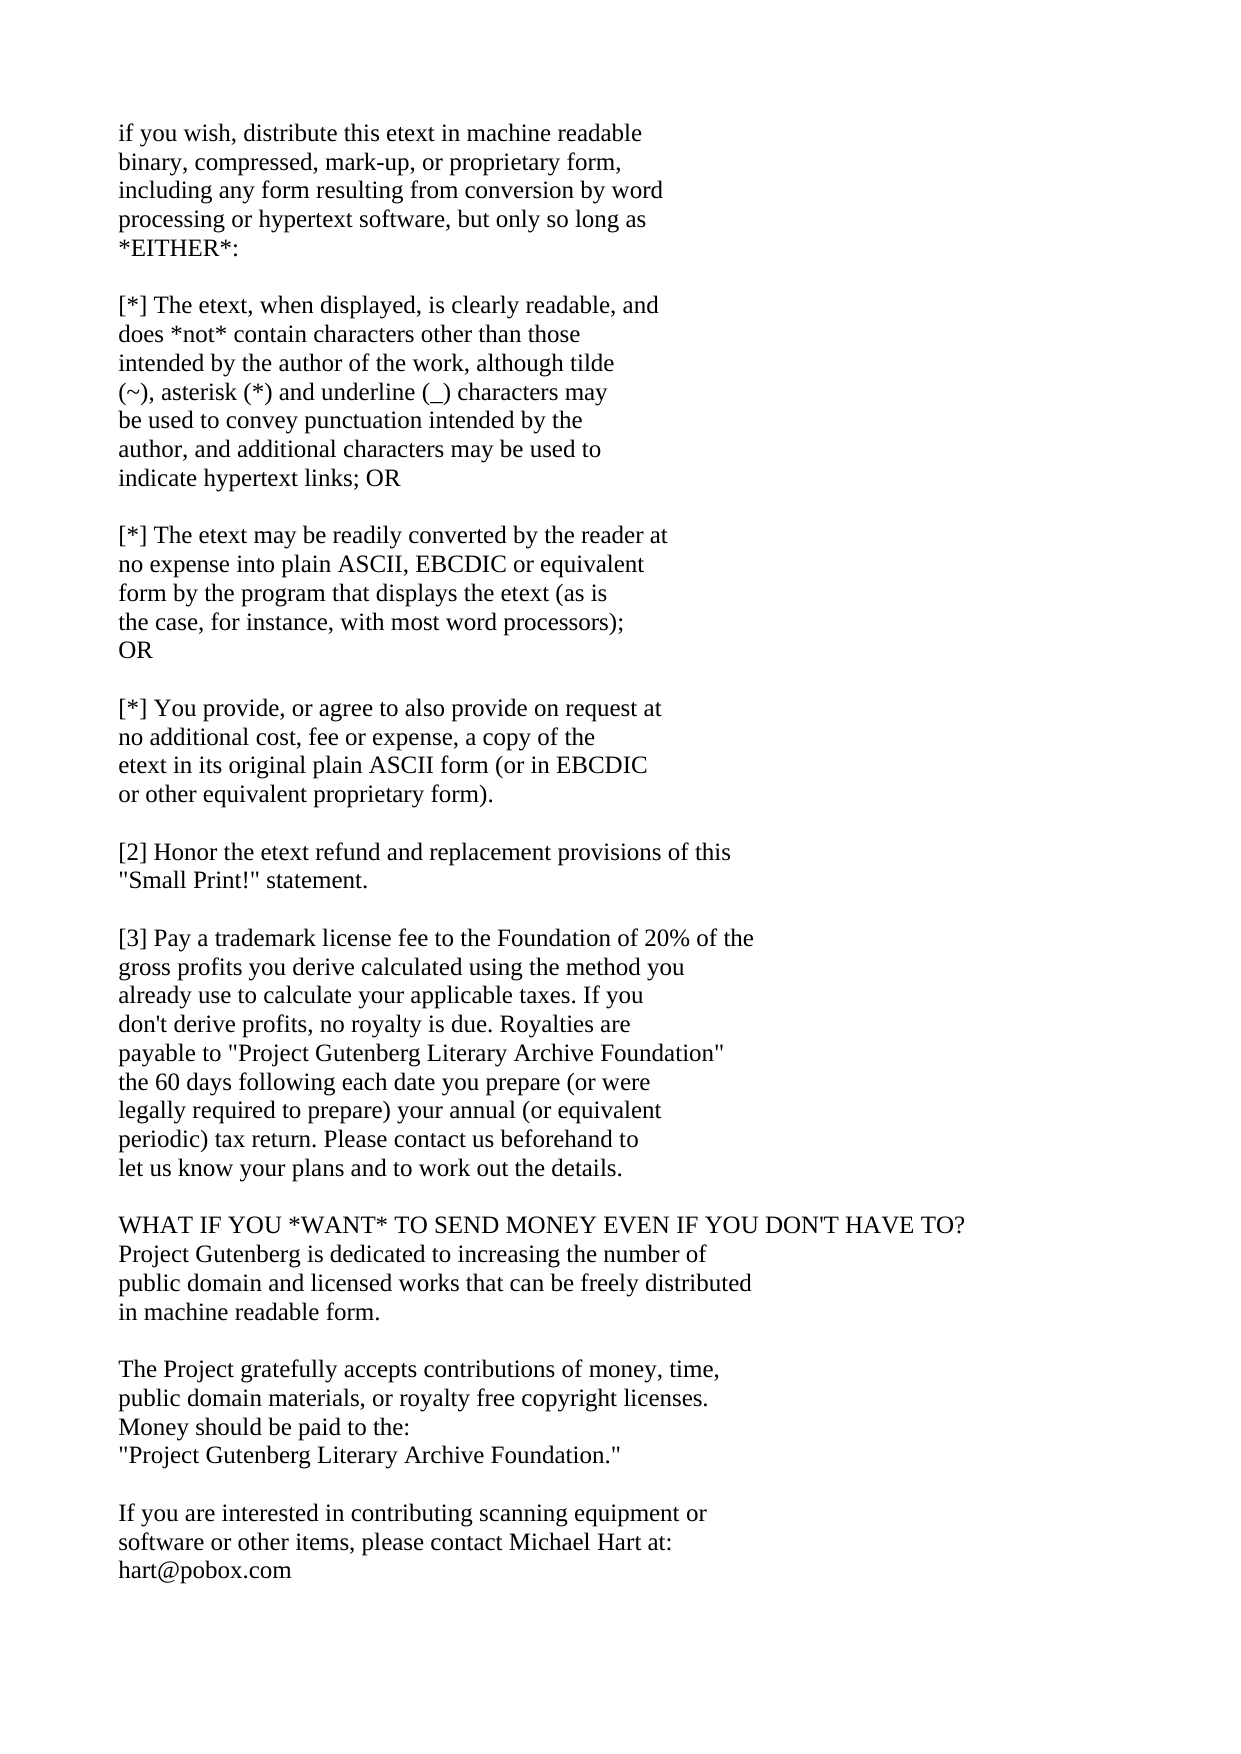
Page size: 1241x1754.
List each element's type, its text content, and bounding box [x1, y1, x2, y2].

text WHAT IF YOU *WANT* TO SEND MONEY EVEN IF YOU DON'T HAVE TO? [118, 1211, 1122, 1239]
text Project Gutenberg is dedicated to increasing the number of [118, 1239, 1122, 1268]
text form by the program that displays the etext (as is [118, 578, 1122, 607]
text "Small Print!" statement. [118, 866, 1122, 894]
text (~), asterisk (*) and underline (_) characters may [118, 377, 1122, 406]
text indicate hypertext links; OR [118, 463, 1122, 492]
text hart@pobox.com [118, 1556, 1122, 1584]
text gross profits you derive calculated using the method you [118, 952, 1122, 981]
text in machine readable form. [118, 1297, 1122, 1326]
text already use to calculate your applicable taxes. If you [118, 981, 1122, 1009]
text Money should be paid to the: [118, 1412, 1122, 1441]
text does *not* contain characters other than those [118, 319, 1122, 348]
text software or other items, please contact Michael Hart at: [118, 1527, 1122, 1556]
text The Project gratefully accepts contributions of money, time, [118, 1354, 1122, 1383]
text public domain materials, or royalty free copyright licenses. [118, 1383, 1122, 1412]
text or other equivalent proprietary form). [118, 779, 1122, 808]
text OR [118, 636, 1122, 664]
text no additional cost, fee or expense, a copy of the [118, 722, 1122, 751]
text If you are interested in contributing scanning equipment or [118, 1498, 1122, 1527]
text intended by the author of the work, although tilde [118, 348, 1122, 377]
text let us know your plans and to work out the details. [118, 1153, 1122, 1182]
text processing or hypertext software, but only so long as [118, 204, 1122, 233]
text [*] You provide, or agree to also provide on request at [118, 693, 1122, 722]
text "Project Gutenberg Literary Archive Foundation." [118, 1441, 1122, 1469]
text public domain and licensed works that can be freely distributed [118, 1268, 1122, 1297]
text including any form resulting from conversion by word [118, 176, 1122, 204]
text [2] Honor the etext refund and replacement provisions of this [118, 837, 1122, 866]
text no expense into plain ASCII, EBCDIC or equivalent [118, 549, 1122, 578]
text binary, compressed, mark-up, or proprietary form, [118, 147, 1122, 176]
text legally required to prepare) your annual (or equivalent [118, 1096, 1122, 1124]
text the 60 days following each date you prepare (or were [118, 1067, 1122, 1096]
text etext in its original plain ASCII form (or in EBCDIC [118, 751, 1122, 779]
text periodic) tax return. Please contact us beforehand to [118, 1124, 1122, 1153]
text payable to "Project Gutenberg Literary Archive Foundation" [118, 1038, 1122, 1067]
text [*] The etext, when displayed, is clearly readable, and [118, 291, 1122, 319]
text author, and additional characters may be used to [118, 434, 1122, 463]
text don't derive profits, no royalty is due. Royalties are [118, 1009, 1122, 1038]
text *EITHER*: [118, 233, 1122, 262]
text if you wish, distribute this etext in machine readable [118, 118, 1122, 147]
text [*] The etext may be readily converted by the reader at [118, 521, 1122, 549]
text the case, for instance, with most word processors); [118, 607, 1122, 636]
text [3] Pay a trademark license fee to the Foundation of 20% of the [118, 923, 1122, 952]
text be used to convey punctuation intended by the [118, 406, 1122, 434]
